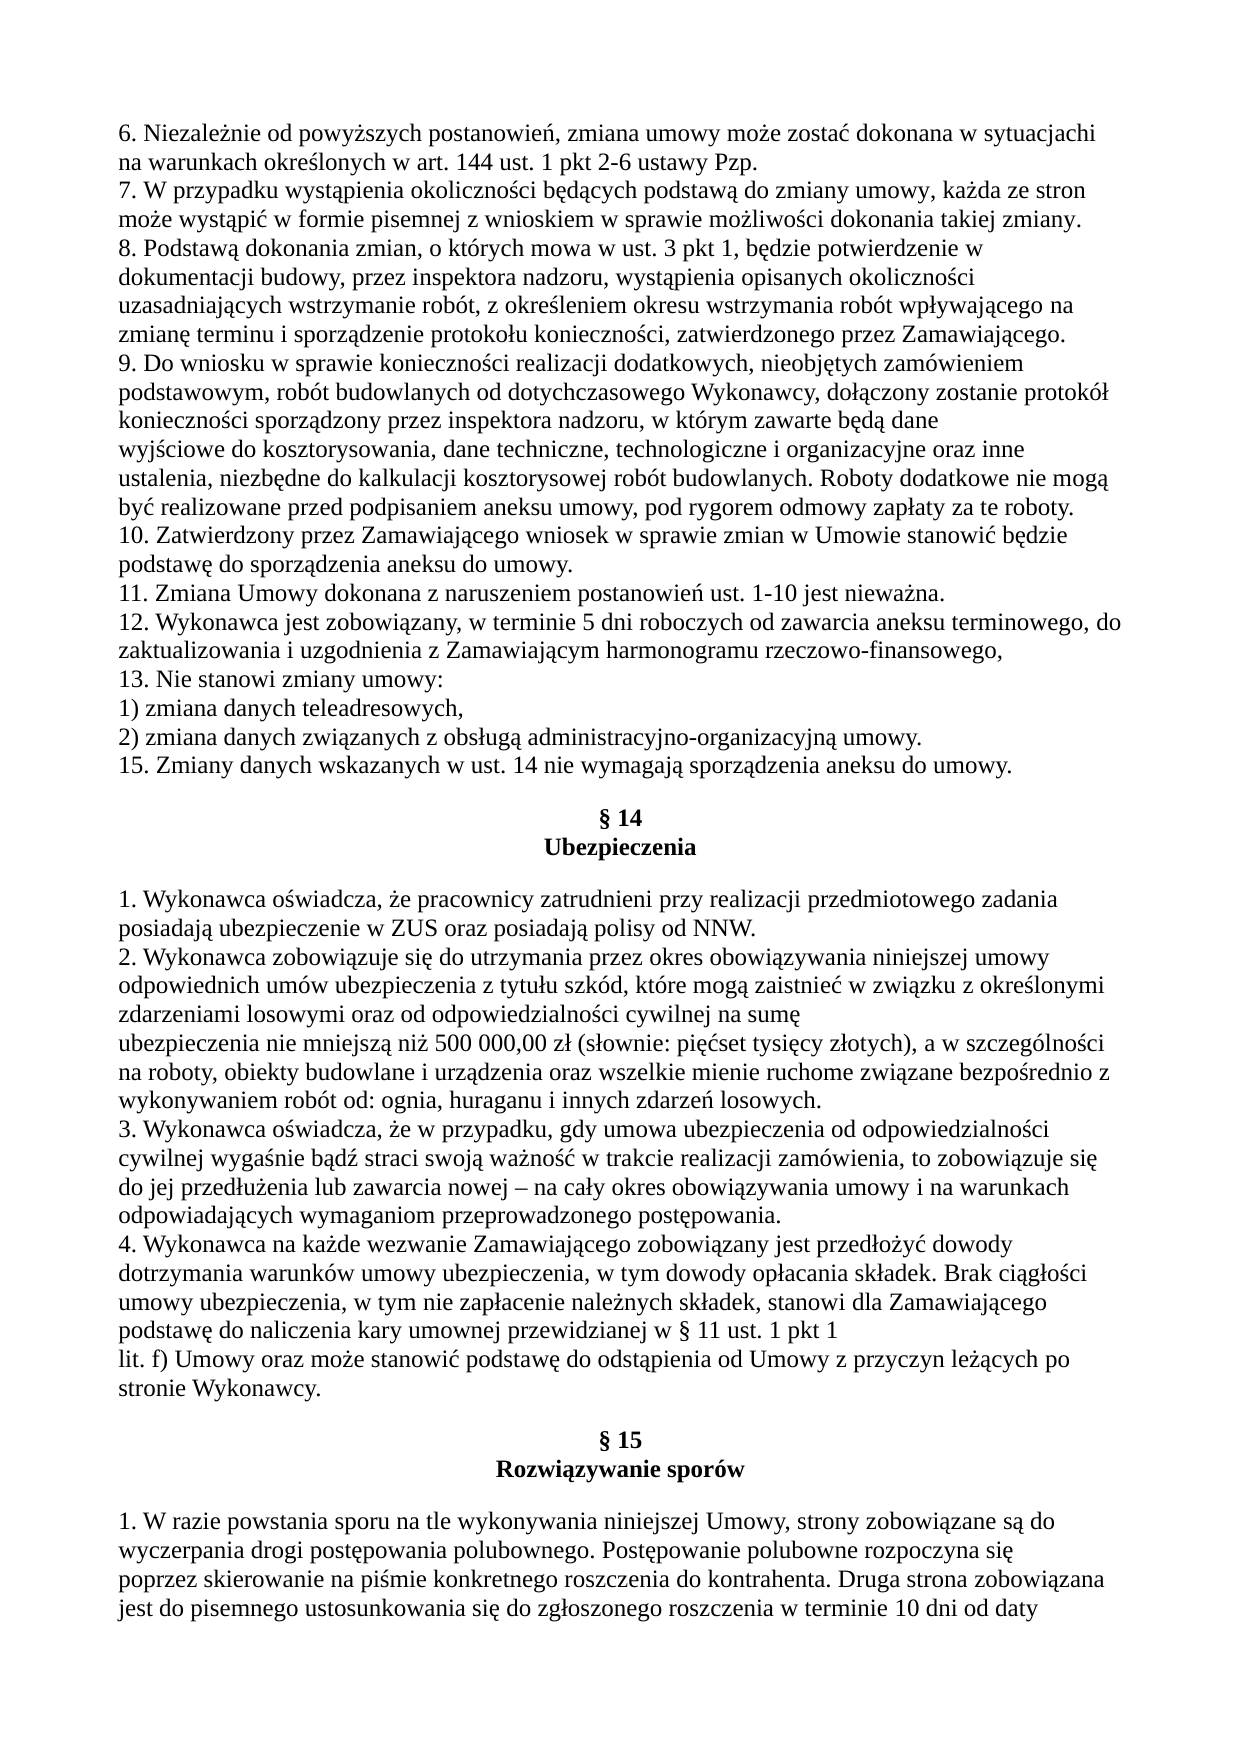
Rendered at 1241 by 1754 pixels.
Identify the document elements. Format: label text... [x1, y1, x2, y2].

text § 15 Rozwiązywanie sporów [118, 1425, 1122, 1483]
text 1. Wykonawca oświadcza, że pracownicy zatrudnieni przy realizacji przedmiotowego zadania posiadają ubezpieczenie w ZUS oraz posiadają polisy od NNW. 2. Wykonawca zobowiązuje się do utrzymania przez okres obowiązywania niniejszej umowy odpowiednich umów ubezpieczenia z tytułu szkód, które mogą zaistnieć w związku z określonymi zdarzeniami losowymi oraz od odpowiedzialności cywilnej na sumę ubezpieczenia nie mniejszą niż 500 000,00 zł (słownie: pięćset tysięcy złotych), a w szczególności na roboty, obiekty budowlane i urządzenia oraz wszelkie mienie ruchome związane bezpośrednio z wykonywaniem robót od: ognia, huraganu i innych zdarzeń losowych. 3. Wykonawca oświadcza, że w przypadku, gdy umowa ubezpieczenia od odpowiedzialności cywilnej wygaśnie bądź straci swoją ważność w trakcie realizacji zamówienia, to zobowiązuje się do jej przedłużenia lub zawarcia nowej – na cały okres obowiązywania umowy i na warunkach odpowiadających wymaganiom przeprowadzonego postępowania. 4. Wykonawca na każde wezwanie Zamawiającego zobowiązany jest przedłożyć dowody dotrzymania warunków umowy ubezpieczenia, w tym dowody opłacania składek. Brak ciągłości umowy ubezpieczenia, w tym nie zapłacenie należnych składek, stanowi dla Zamawiającego podstawę do naliczenia kary umownej przewidzianej w § 11 ust. 1 pkt 1 lit. f) Umowy oraz może stanowić podstawę do odstąpienia od Umowy z przyczyn leżących po stronie Wykonawcy. [118, 861, 1122, 1402]
text 6. Niezależnie od powyższych postanowień, zmiana umowy może zostać dokonana w sytuacjachi na warunkach określonych w art. 144 ust. 1 pkt 2-6 ustawy Pzp. 7. W przypadku wystąpienia okoliczności będących podstawą do zmiany umowy, każda ze stron może wystąpić w formie pisemnej z wnioskiem w sprawie możliwości dokonania takiej zmiany. 8. Podstawą dokonania zmian, o których mowa w ust. 3 pkt 1, będzie potwierdzenie w dokumentacji budowy, przez inspektora nadzoru, wystąpienia opisanych okoliczności uzasadniających wstrzymanie robót, z określeniem okresu wstrzymania robót wpływającego na zmianę terminu i sporządzenie protokołu konieczności, zatwierdzonego przez Zamawiającego. 9. Do wniosku w sprawie konieczności realizacji dodatkowych, nieobjętych zamówieniem podstawowym, robót budowlanych od dotychczasowego Wykonawcy, dołączony zostanie protokół konieczności sporządzony przez inspektora nadzoru, w którym zawarte będą dane wyjściowe do kosztorysowania, dane techniczne, technologiczne i organizacyjne oraz inne ustalenia, niezbędne do kalkulacji kosztorysowej robót budowlanych. Roboty dodatkowe nie mogą być realizowane przed podpisaniem aneksu umowy, pod rygorem odmowy zapłaty za te roboty. 10. Zatwierdzony przez Zamawiającego wniosek w sprawie zmian w Umowie stanowić będzie podstawę do sporządzenia aneksu do umowy. 11. Zmiana Umowy dokonana z naruszeniem postanowień ust. 1-10 jest nieważna. 12. Wykonawca jest zobowiązany, w terminie 5 dni roboczych od zawarcia aneksu terminowego, do zaktualizowania i uzgodnienia z Zamawiającym harmonogramu rzeczowo-finansowego, 13. Nie stanowi zmiany umowy: 1) zmiana danych teleadresowych, 2) zmiana danych związanych z obsługą administracyjno-organizacyjną umowy. 15. Zmiany danych wskazanych w ust. 14 nie wymagają sporządzenia aneksu do umowy. [118, 118, 1122, 779]
text 1. W razie powstania sporu na tle wykonywania niniejszej Umowy, strony zobowiązane są do wyczerpania drogi postępowania polubownego. Postępowanie polubowne rozpoczyna się poprzez skierowanie na piśmie konkretnego roszczenia do kontrahenta. Druga strona zobowiązana jest do pisemnego ustosunkowania się do zgłoszonego roszczenia w terminie 10 dni od daty [118, 1483, 1122, 1621]
text § 14 Ubezpieczenia [118, 803, 1122, 861]
